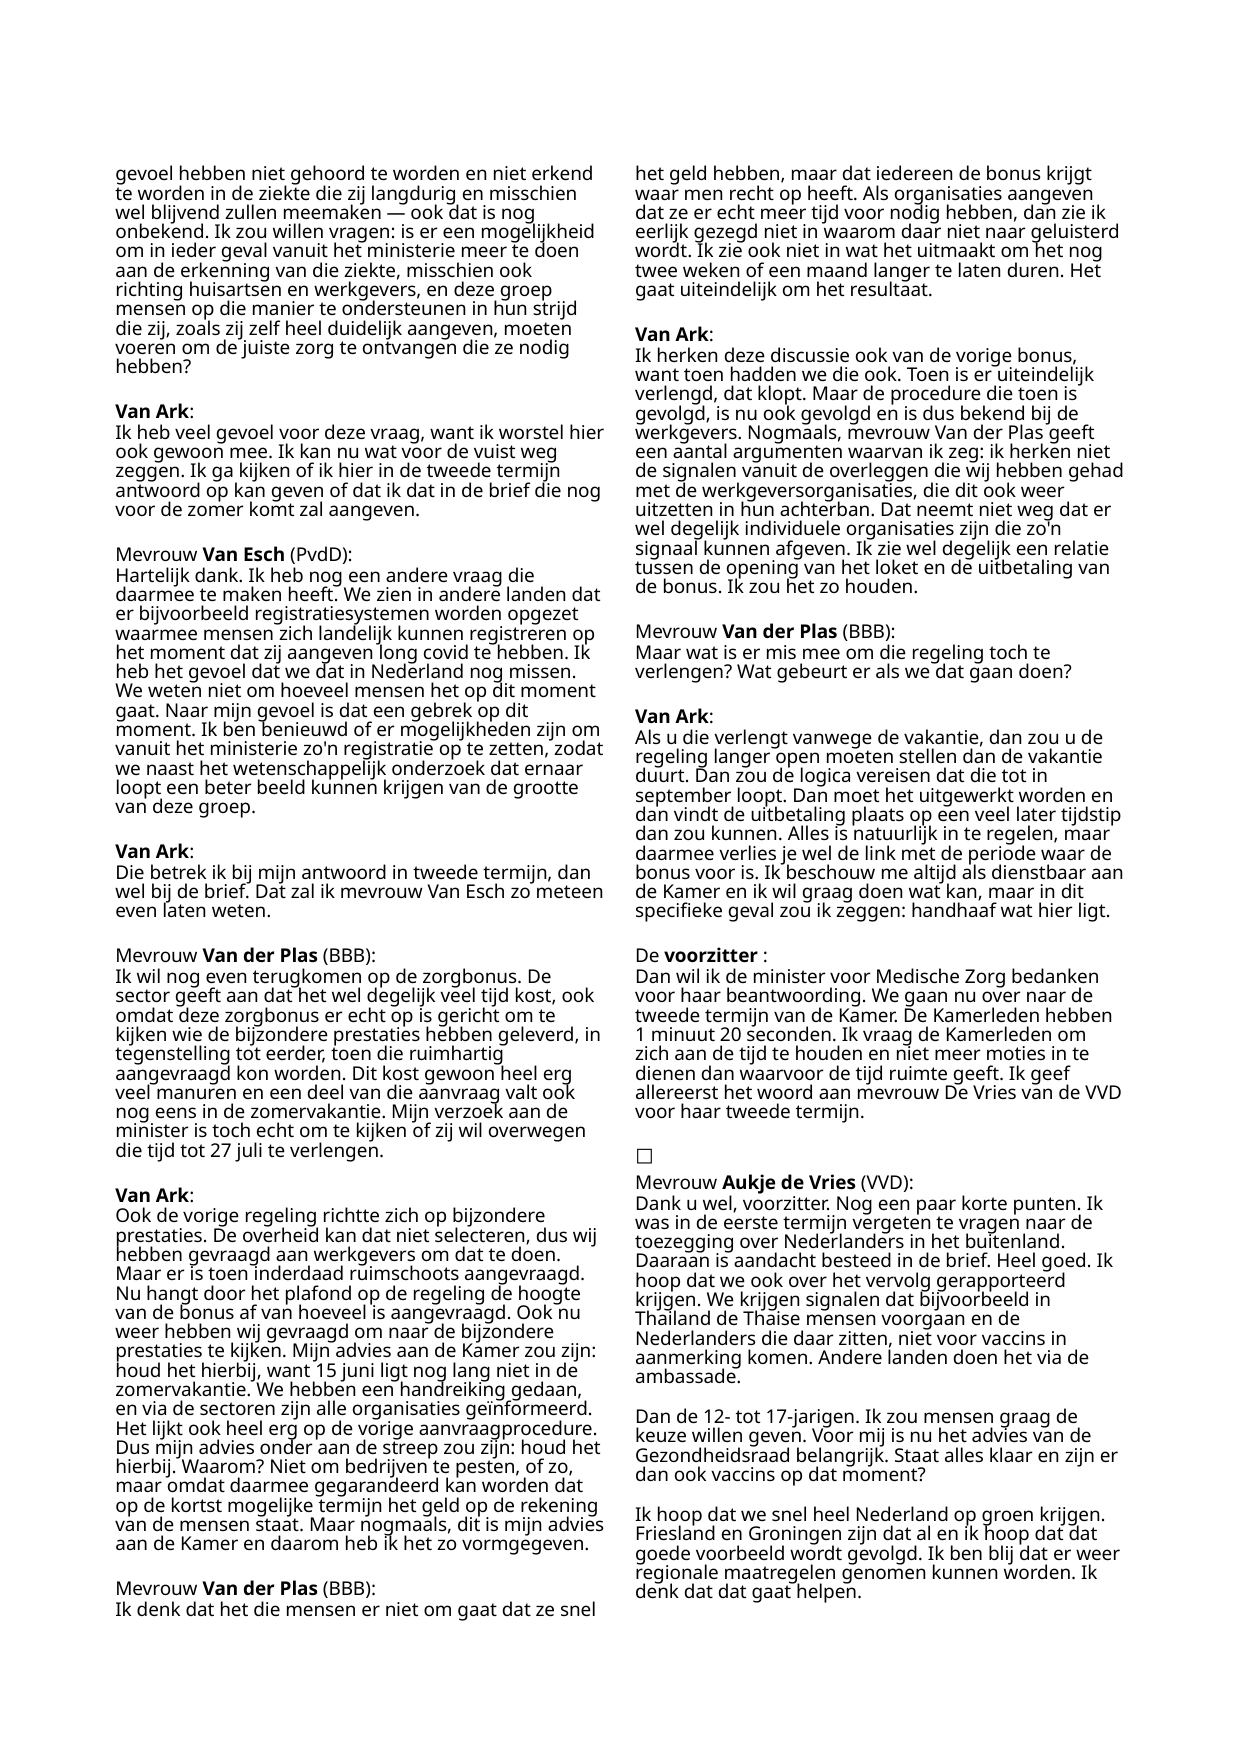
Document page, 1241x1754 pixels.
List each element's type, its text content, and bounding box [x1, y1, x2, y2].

text De voorzitter : [635, 942, 1125, 968]
text Als u die verlengt vanwege de vakantie, dan zou u de regeling langer open moeten stellen dan de vakantie duurt. Dan zou de logica vereisen dat die tot in september loopt. Dan moet het uitgewerkt worden en dan vindt de uitbetaling plaats op een veel later tijdstip dan zou kunnen. Alles is natuurlijk in te regelen, maar daarmee verlies je wel de link met de periode waar de bonus voor is. Ik beschouw me altijd als dienstbaar aan de Kamer en ik wil graag doen wat kan, maar in dit specifieke geval zou ik zeggen: handhaaf wat hier ligt. [635, 729, 1125, 922]
text Maar wat is er mis mee om die regeling toch te verlengen? Wat gebeurt er als we dat gaan doen? [635, 644, 1125, 682]
text Ook de vorige regeling richtte zich op bijzondere prestaties. De overheid kan dat niet selecteren, dus wij hebben gevraagd aan werkgevers om dat te doen. Maar er is toen inderdaad ruimschoots aangevraagd. Nu hangt door het plafond op de regeling de hoogte van de bonus af van hoeveel is aangevraagd. Ook nu weer hebben wij gevraagd om naar de bijzondere prestaties te kijken. Mijn advies aan de Kamer zou zijn: houd het hierbij, want 15 juni ligt nog lang niet in de zomervakantie. We hebben een handreiking gedaan, en via de sectoren zijn alle organisaties geïnformeerd. Het lijkt ook heel erg op de vorige aanvraagprocedure. Dus mijn advies onder aan de streep zou zijn: houd het hierbij. Waarom? Niet om bedrijven te pesten, of zo, maar omdat daarmee gegarandeerd kan worden dat op de kortst mogelijke termijn het geld op de rekening van de mensen staat. Maar nogmaals, dit is mijn advies aan de Kamer en daarom heb ik het zo vormgegeven. [115, 1207, 605, 1554]
text gevoel hebben niet gehoord te worden en niet erkend te worden in de ziekte die zij langdurig en misschien wel blijvend zullen meemaken — ook dat is nog onbekend. Ik zou willen vragen: is er een mogelijkheid om in ieder geval vanuit het ministerie meer te doen aan de erkenning van die ziekte, misschien ook richting huisartsen en werkgevers, en deze groep mensen op die manier te ondersteunen in hun strijd die zij, zoals zij zelf heel duidelijk aangeven, moeten voeren om de juiste zorg te ontvangen die ze nodig hebben? [115, 165, 605, 377]
text Ik heb veel gevoel voor deze vraag, want ik worstel hier ook gewoon mee. Ik kan nu wat voor de vuist weg zeggen. Ik ga kijken of ik hier in de tweede termijn antwoord op kan geven of dat ik dat in de brief die nog voor de zomer komt zal aangeven. [115, 424, 605, 520]
text Van Ark: [635, 703, 1125, 729]
text Ik herken deze discussie ook van de vorige bonus, want toen hadden we die ook. Toen is er uiteindelijk verlengd, dat klopt. Maar de procedure die toen is gevolgd, is nu ook gevolgd en is dus bekend bij de werkgevers. Nogmaals, mevrouw Van der Plas geeft een aantal argumenten waarvan ik zeg: ik herken niet de signalen vanuit de overleggen die wij hebben gehad met de werkgeversorganisaties, die dit ook weer uitzetten in hun achterban. Dat neemt niet weg dat er wel degelijk individuele organisaties zijn die zo'n signaal kunnen afgeven. Ik zie wel degelijk een relatie tussen de opening van het loket en de uitbetaling van de bonus. Ik zou het zo houden. [635, 347, 1125, 597]
text Ik wil nog even terugkomen op de zorgbonus. De sector geeft aan dat het wel degelijk veel tijd kost, ook omdat deze zorgbonus er echt op is gericht om te kijken wie de bijzondere prestaties hebben geleverd, in tegenstelling tot eerder, toen die ruimhartig aangevraagd kon worden. Dit kost gewoon heel erg veel manuren en een deel van die aanvraag valt ook nog eens in de zomervakantie. Mijn verzoek aan de minister is toch echt om te kijken of zij wil overwegen die tijd tot 27 juli te verlengen. [115, 968, 605, 1161]
text Dank u wel, voorzitter. Nog een paar korte punten. Ik was in de eerste termijn vergeten te vragen naar de toezegging over Nederlanders in het buitenland. Daaraan is aandacht besteed in de brief. Heel goed. Ik hoop dat we ook over het vervolg gerapporteerd krijgen. We krijgen signalen dat bijvoorbeeld in Thailand de Thaise mensen voorgaan en de Nederlanders die daar zitten, niet voor vaccins in aanmerking komen. Andere landen doen het via de ambassade. [635, 1195, 1125, 1387]
text Ik hoop dat we snel heel Nederland op groen krijgen. Friesland en Groningen zijn dat al en ik hoop dat dat goede voorbeeld wordt gevolgd. Ik ben blij dat er weer regionale maatregelen genomen kunnen worden. Ik denk dat dat gaat helpen. [635, 1506, 1125, 1602]
text Mevrouw Van der Plas (BBB): [115, 942, 605, 968]
text ⬜ [635, 1143, 1125, 1169]
text Mevrouw Aukje de Vries (VVD): [635, 1169, 1125, 1195]
text Dan wil ik de minister voor Medische Zorg bedanken voor haar beantwoording. We gaan nu over naar de tweede termijn van de Kamer. De Kamerleden hebben 1 minuut 20 seconden. Ik vraag de Kamerleden om zich aan de tijd te houden en niet meer moties in te dienen dan waarvoor de tijd ruimte geeft. Ik geef allereerst het woord aan mevrouw De Vries van de VVD voor haar tweede termijn. [635, 968, 1125, 1122]
text Die betrek ik bij mijn antwoord in tweede termijn, dan wel bij de brief. Dat zal ik mevrouw Van Esch zo meteen even laten weten. [115, 864, 605, 922]
text Mevrouw Van der Plas (BBB): [115, 1575, 605, 1601]
text Van Ark: [115, 1182, 605, 1207]
text Mevrouw Van Esch (PvdD): [115, 541, 605, 567]
text Dan de 12- tot 17-jarigen. Ik zou mensen graag de keuze willen geven. Voor mij is nu het advies van de Gezondheidsraad belangrijk. Staat alles klaar en zijn er dan ook vaccins op dat moment? [635, 1408, 1125, 1485]
text Mevrouw Van der Plas (BBB): [635, 618, 1125, 644]
text Van Ark: [115, 398, 605, 424]
text Hartelijk dank. Ik heb nog een andere vraag die daarmee te maken heeft. We zien in andere landen dat er bijvoorbeeld registratiesystemen worden opgezet waarmee mensen zich landelijk kunnen registreren op het moment dat zij aangeven long covid te hebben. Ik heb het gevoel dat we dat in Nederland nog missen. We weten niet om hoeveel mensen het op dit moment gaat. Naar mijn gevoel is dat een gebrek op dit moment. Ik ben benieuwd of er mogelijkheden zijn om vanuit het ministerie zo'n registratie op te zetten, zodat we naast het wetenschappelijk onderzoek dat ernaar loopt een beter beeld kunnen krijgen van de grootte van deze groep. [115, 567, 605, 817]
text Ik denk dat het die mensen er niet om gaat dat ze snel [115, 1601, 605, 1620]
text Van Ark: [115, 838, 605, 864]
text Van Ark: [635, 321, 1125, 347]
text het geld hebben, maar dat iedereen de bonus krijgt waar men recht op heeft. Als organisaties aangeven dat ze er echt meer tijd voor nodig hebben, dan zie ik eerlijk gezegd niet in waarom daar niet naar geluisterd wordt. Ik zie ook niet in wat het uitmaakt om het nog twee weken of een maand langer te laten duren. Het gaat uiteindelijk om het resultaat. [635, 165, 1125, 300]
